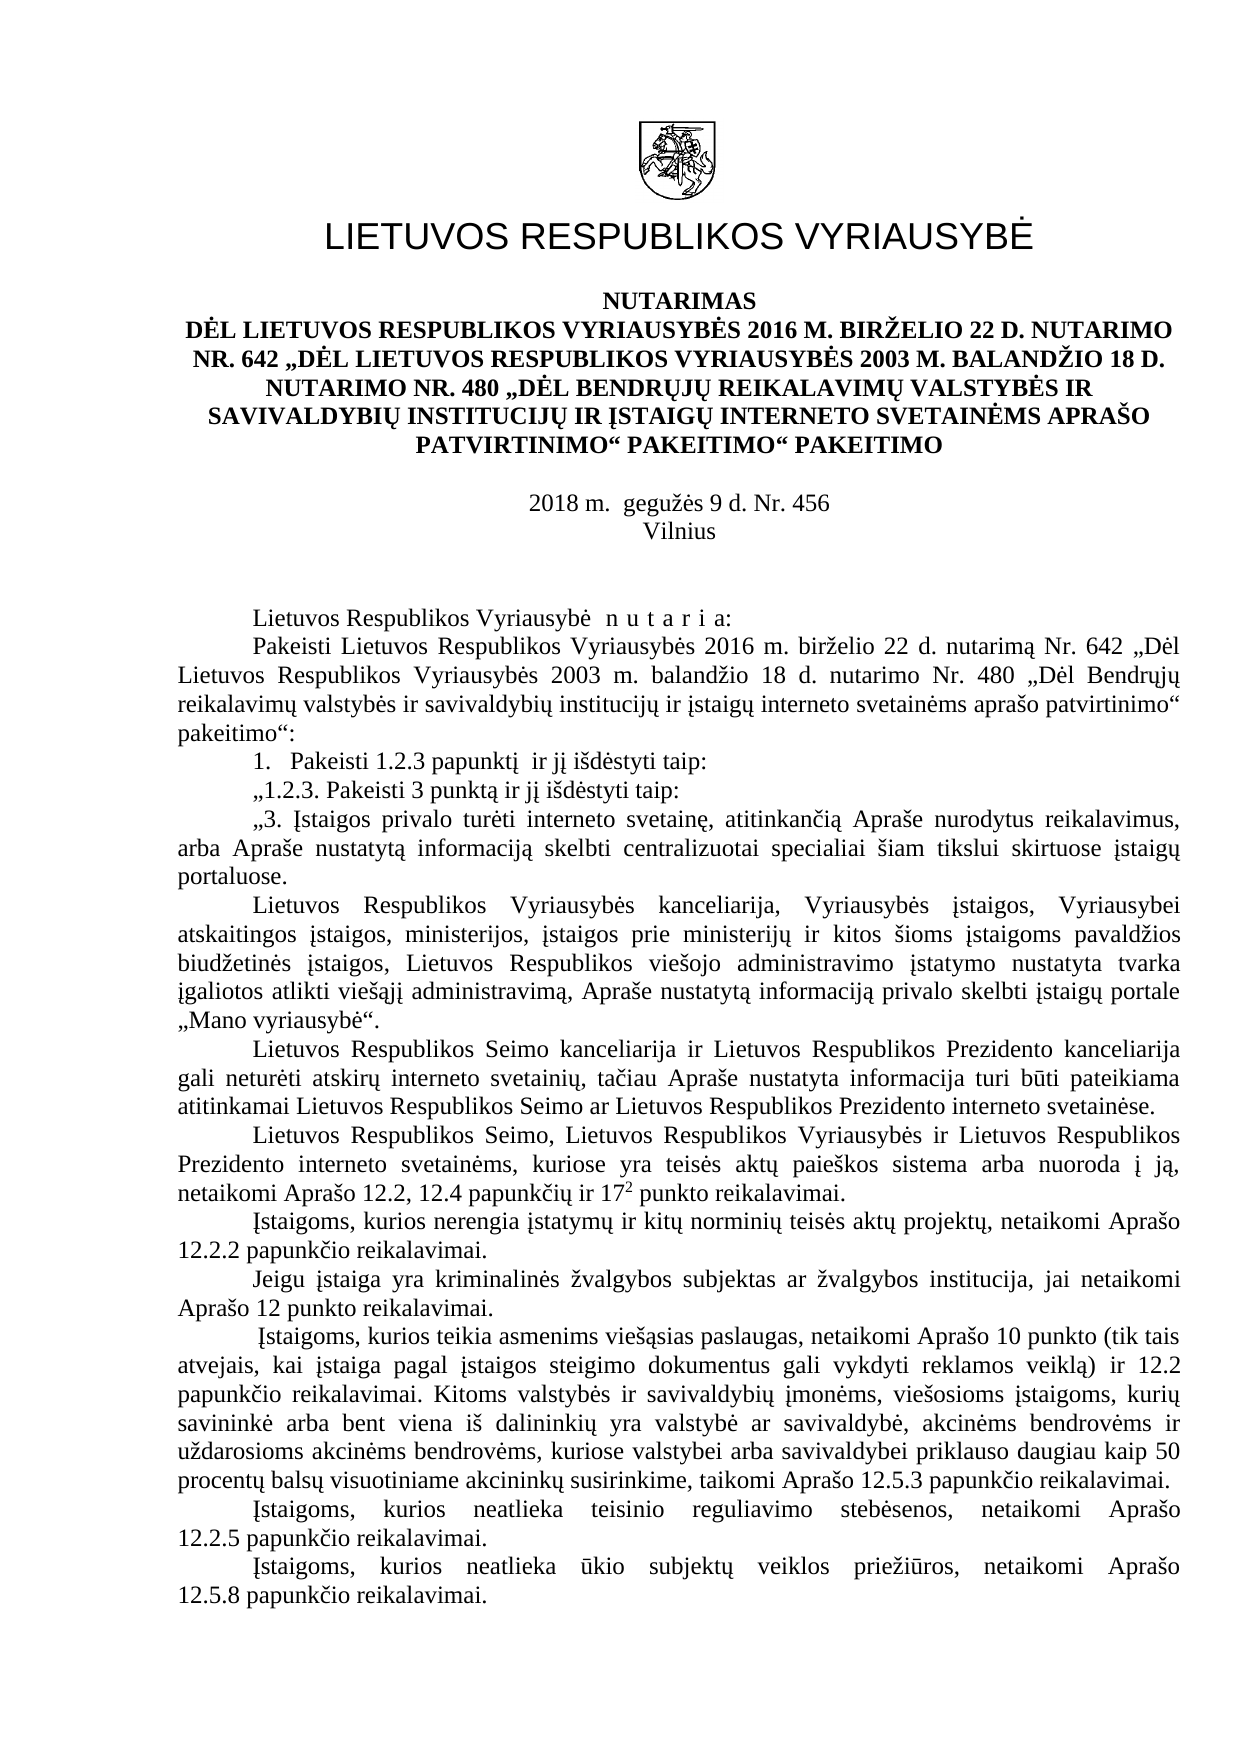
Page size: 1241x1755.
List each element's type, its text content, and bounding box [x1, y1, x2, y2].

text 2018 m. gegužės 9 d. Nr. 456 [177, 488, 1181, 516]
text Jeigu įstaiga yra kriminalinės žvalgybos subjektas ar žvalgybos institucija, jai netaikomi Aprašo 12 punkto reikalavimai. [177, 1264, 1181, 1321]
text 1. Pakeisti 1.2.3 papunktį ir jį išdėstyti taip: [252, 746, 1181, 775]
text Įstaigoms, kurios teikia asmenims viešąsias paslaugas, netaikomi Aprašo 10 punkto (tik tais atvejais, kai įstaiga pagal įstaigos steigimo dokumentus gali vykdyti reklamos veiklą) ir 12.2 papunkčio reikalavimai. Kitoms valstybės ir savivaldybių įmonėms, viešosioms įstaigoms, kurių savininkė arba bent viena iš dalininkių yra valstybė ar savivaldybė, akcinėms bendrovėms ir uždarosioms akcinėms bendrovėms, kuriose valstybei arba savivaldybei priklauso daugiau kaip 50 procentų balsų visuotiniame akcininkų susirinkime, taikomi Aprašo 12.5.3 papunkčio reikalavimai. [177, 1321, 1181, 1494]
text Įstaigoms, kurios neatlieka teisinio reguliavimo stebėsenos, netaikomi Aprašo 12.2.5 papunkčio reikalavimai. [177, 1494, 1181, 1551]
text Pakeisti Lietuvos Respublikos Vyriausybės 2016 m. birželio 22 d. nutarimą Nr. 642 „Dėl Lietuvos Respublikos Vyriausybės 2003 m. balandžio 18 d. nutarimo Nr. 480 „Dėl Bendrųjų reikalavimų valstybės ir savivaldybių institucijų ir įstaigų interneto svetainėms aprašo patvirtinimo“ pakeitimo“: [177, 631, 1181, 746]
text Lietuvos Respublikos Seimo, Lietuvos Respublikos Vyriausybės ir Lietuvos Respublikos Prezidento interneto svetainėms, kuriose yra teisės aktų paieškos sistema arba nuoroda į ją, netaikomi Aprašo 12.2, 12.4 papunkčių ir 172 punkto reikalavimai. [177, 1120, 1181, 1206]
text Įstaigoms, kurios nerengia įstatymų ir kitų norminių teisės aktų projektų, netaikomi Aprašo 12.2.2 papunkčio reikalavimai. [177, 1206, 1181, 1264]
text Lietuvos Respublikos Seimo kanceliarija ir Lietuvos Respublikos Prezidento kanceliarija gali neturėti atskirų interneto svetainių, tačiau Apraše nustatyta informacija turi būti pateikiama atitinkamai Lietuvos Respublikos Seimo ar Lietuvos Respublikos Prezidento interneto svetainėse. [177, 1034, 1181, 1120]
text nutarimas [177, 286, 1181, 315]
text Lietuvos Respublikos Vyriausybės kanceliarija, Vyriausybės įstaigos, Vyriausybei atskaitingos įstaigos, ministerijos, įstaigos prie ministerijų ir kitos šioms įstaigoms pavaldžios biudžetinės įstaigos, Lietuvos Respublikos viešojo administravimo įstatymo nustatyta tvarka įgaliotos atlikti viešąjį administravimą, Apraše nustatytą informaciją privalo skelbti įstaigų portale „Mano vyriausybė“. [177, 890, 1181, 1034]
text Lietuvos Respublikos Vyriausybė [177, 214, 1181, 258]
text Įstaigoms, kurios neatlieka ūkio subjektų veiklos priežiūros, netaikomi Aprašo 12.5.8 papunkčio reikalavimai. [177, 1551, 1181, 1609]
text „3. Įstaigos privalo turėti interneto svetainę, atitinkančią Apraše nurodytus reikalavimus, arba Apraše nustatytą informaciją skelbti centralizuotai specialiai šiam tikslui skirtuose įstaigų portaluose. [177, 804, 1181, 890]
text Lietuvos Respublikos Vyriausybė nutaria: [177, 603, 1181, 631]
text „1.2.3. Pakeisti 3 punktą ir jį išdėstyti taip: [177, 775, 1181, 804]
text DĖL lietuvos respublikos vyriausybės 2016 m. birželio 22 d. nutarimo nr. 642 „dėl lietuvos respublikos vyriausybės 2003 m. balandžio 18 d. nutarimo nr. 480 „dėl bendrųjų reikalavimų valstybės ir savivaldybių institucijų ir įstaigų interneto svetainėms aprašo patvirtinimo“ pakeitimo“ pakeitimo [177, 315, 1181, 459]
text Vilnius [177, 516, 1181, 545]
